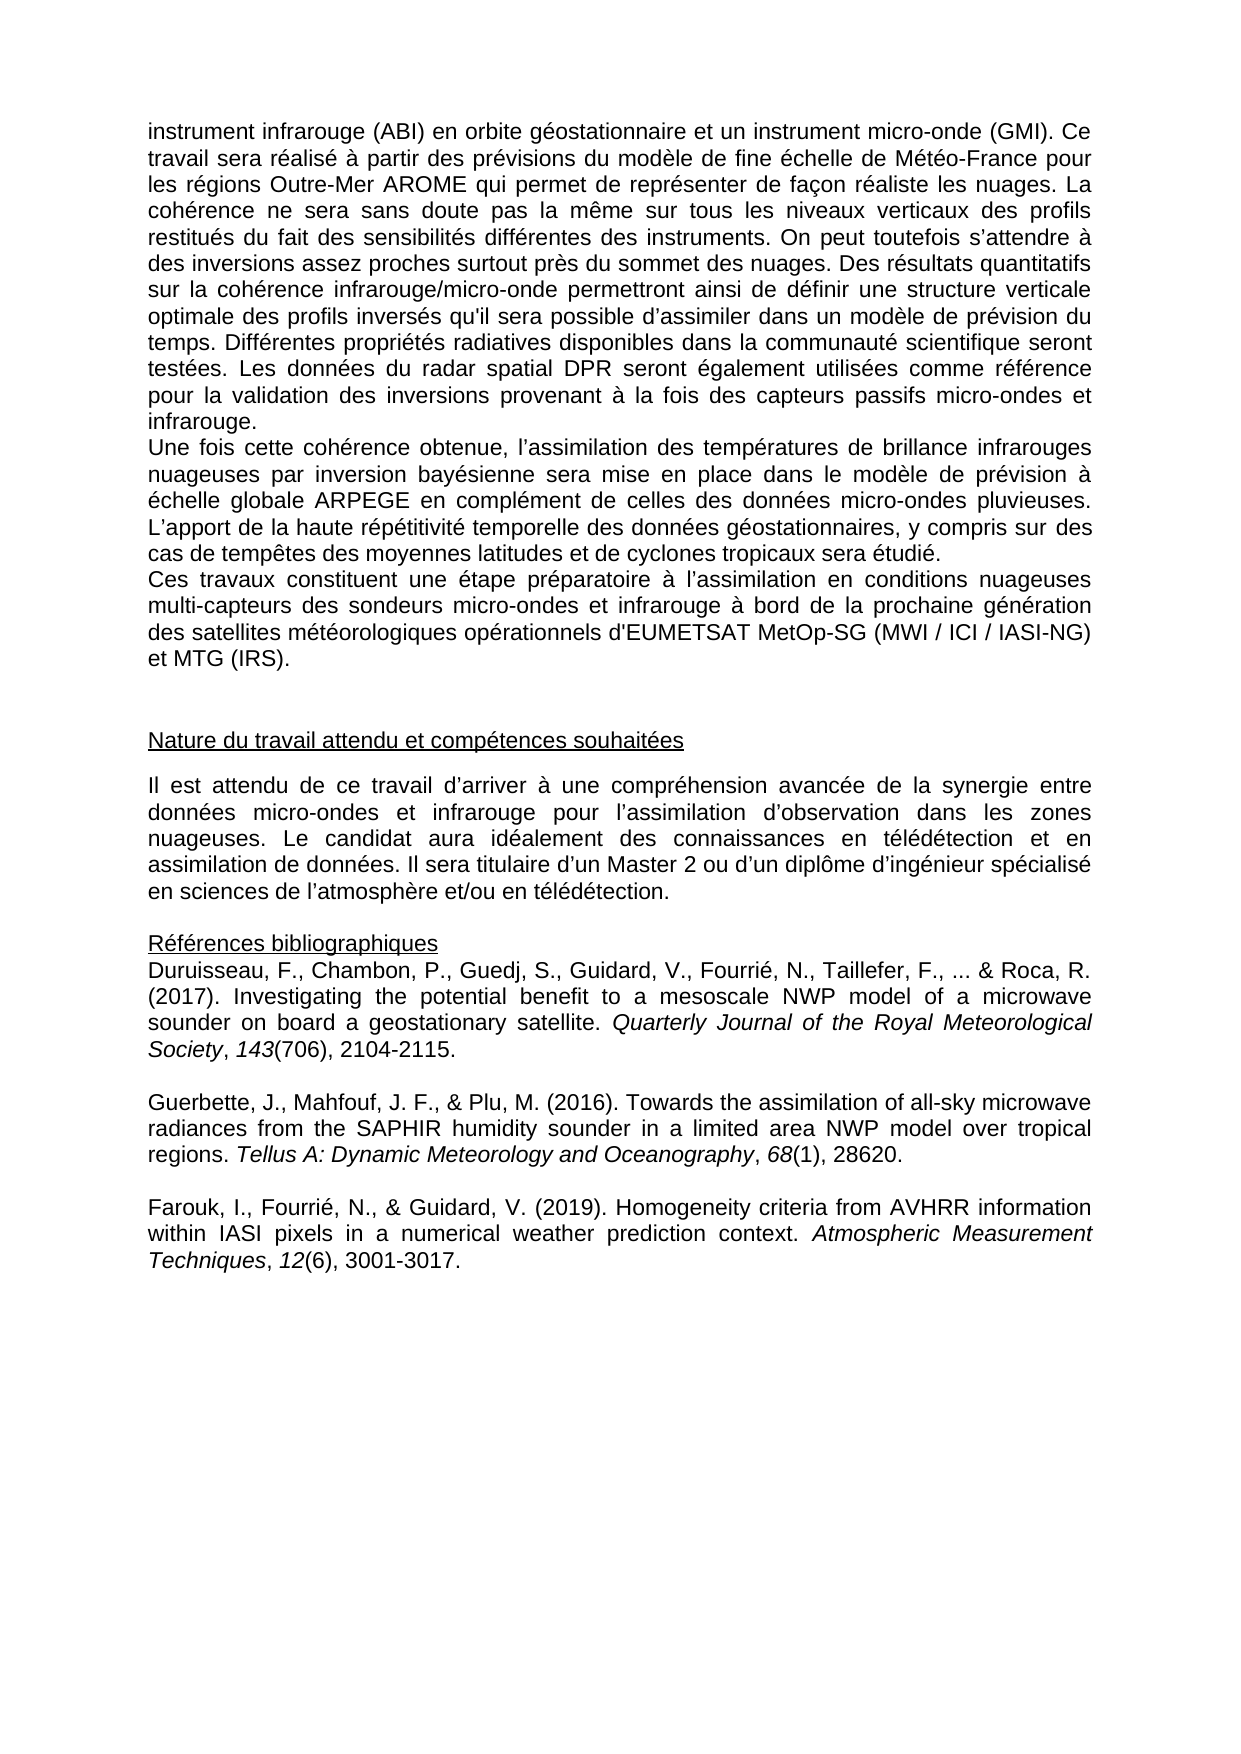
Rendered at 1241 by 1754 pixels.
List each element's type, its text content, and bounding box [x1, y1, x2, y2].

text Une fois cette cohérence obtenue, l’assimilation des températures de brillance infrarouges nuageuses par inversion bayésienne sera mise en place dans le modèle de prévision à échelle globale ARPEGE en complément de celles des données micro-ondes pluvieuses. L’apport de la haute répétitivité temporelle des données géostationnaires, y compris sur des cas de tempêtes des moyennes latitudes et de cyclones tropicaux sera étudié. [148, 434, 1092, 566]
text Il est attendu de ce travail d’arriver à une compréhension avancée de la synergie entre données micro-ondes et infrarouge pour l’assimilation d’observation dans les zones nuageuses. Le candidat aura idéalement des connaissances en télédétection et en assimilation de données. Il sera titulaire d’un Master 2 ou d’un diplôme d’ingénieur spécialisé en sciences de l’atmosphère et/ou en télédétection. [148, 772, 1092, 904]
text Farouk, I., Fourrié, N., & Guidard, V. (2019). Homogeneity criteria from AVHRR information within IASI pixels in a numerical weather prediction context. Atmospheric Measurement Techniques, 12(6), 3001-3017. [148, 1194, 1092, 1273]
subtitle Nature du travail attendu et compétences souhaitées [148, 727, 1092, 753]
text Duruisseau, F., Chambon, P., Guedj, S., Guidard, V., Fourrié, N., Taillefer, F., ... & Roca, R. (2017). Investigating the potential benefit to a mesoscale NWP model of a microwave sounder on board a geostationary satellite. Quarterly Journal of the Royal Meteorological Society, 143(706), 2104-2115. [148, 957, 1092, 1062]
text Guerbette, J., Mahfouf, J. F., & Plu, M. (2016). Towards the assimilation of all-sky microwave radiances from the SAPHIR humidity sounder in a limited area NWP model over tropical regions. Tellus A: Dynamic Meteorology and Oceanography, 68(1), 28620. [148, 1088, 1092, 1167]
text instrument infrarouge (ABI) en orbite géostationnaire et un instrument micro-onde (GMI). Ce travail sera réalisé à partir des prévisions du modèle de fine échelle de Météo-France pour les régions Outre-Mer AROME qui permet de représenter de façon réaliste les nuages. La cohérence ne sera sans doute pas la même sur tous les niveaux verticaux des profils restitués du fait des sensibilités différentes des instruments. On peut toutefois s’attendre à des inversions assez proches surtout près du sommet des nuages. Des résultats quantitatifs sur la cohérence infrarouge/micro-onde permettront ainsi de définir une structure verticale optimale des profils inversés qu'il sera possible d’assimiler dans un modèle de prévision du temps. Différentes propriétés radiatives disponibles dans la communauté scientifique seront testées. Les données du radar spatial DPR seront également utilisées comme référence pour la validation des inversions provenant à la fois des capteurs passifs micro-ondes et infrarouge. [148, 118, 1092, 434]
text Ces travaux constituent une étape préparatoire à l’assimilation en conditions nuageuses multi-capteurs des sondeurs micro-ondes et infrarouge à bord de la prochaine génération des satellites météorologiques opérationnels d'EUMETSAT MetOp-SG (MWI / ICI / IASI-NG) et MTG (IRS). [148, 566, 1092, 672]
subtitle Références bibliographiques [148, 930, 1092, 957]
